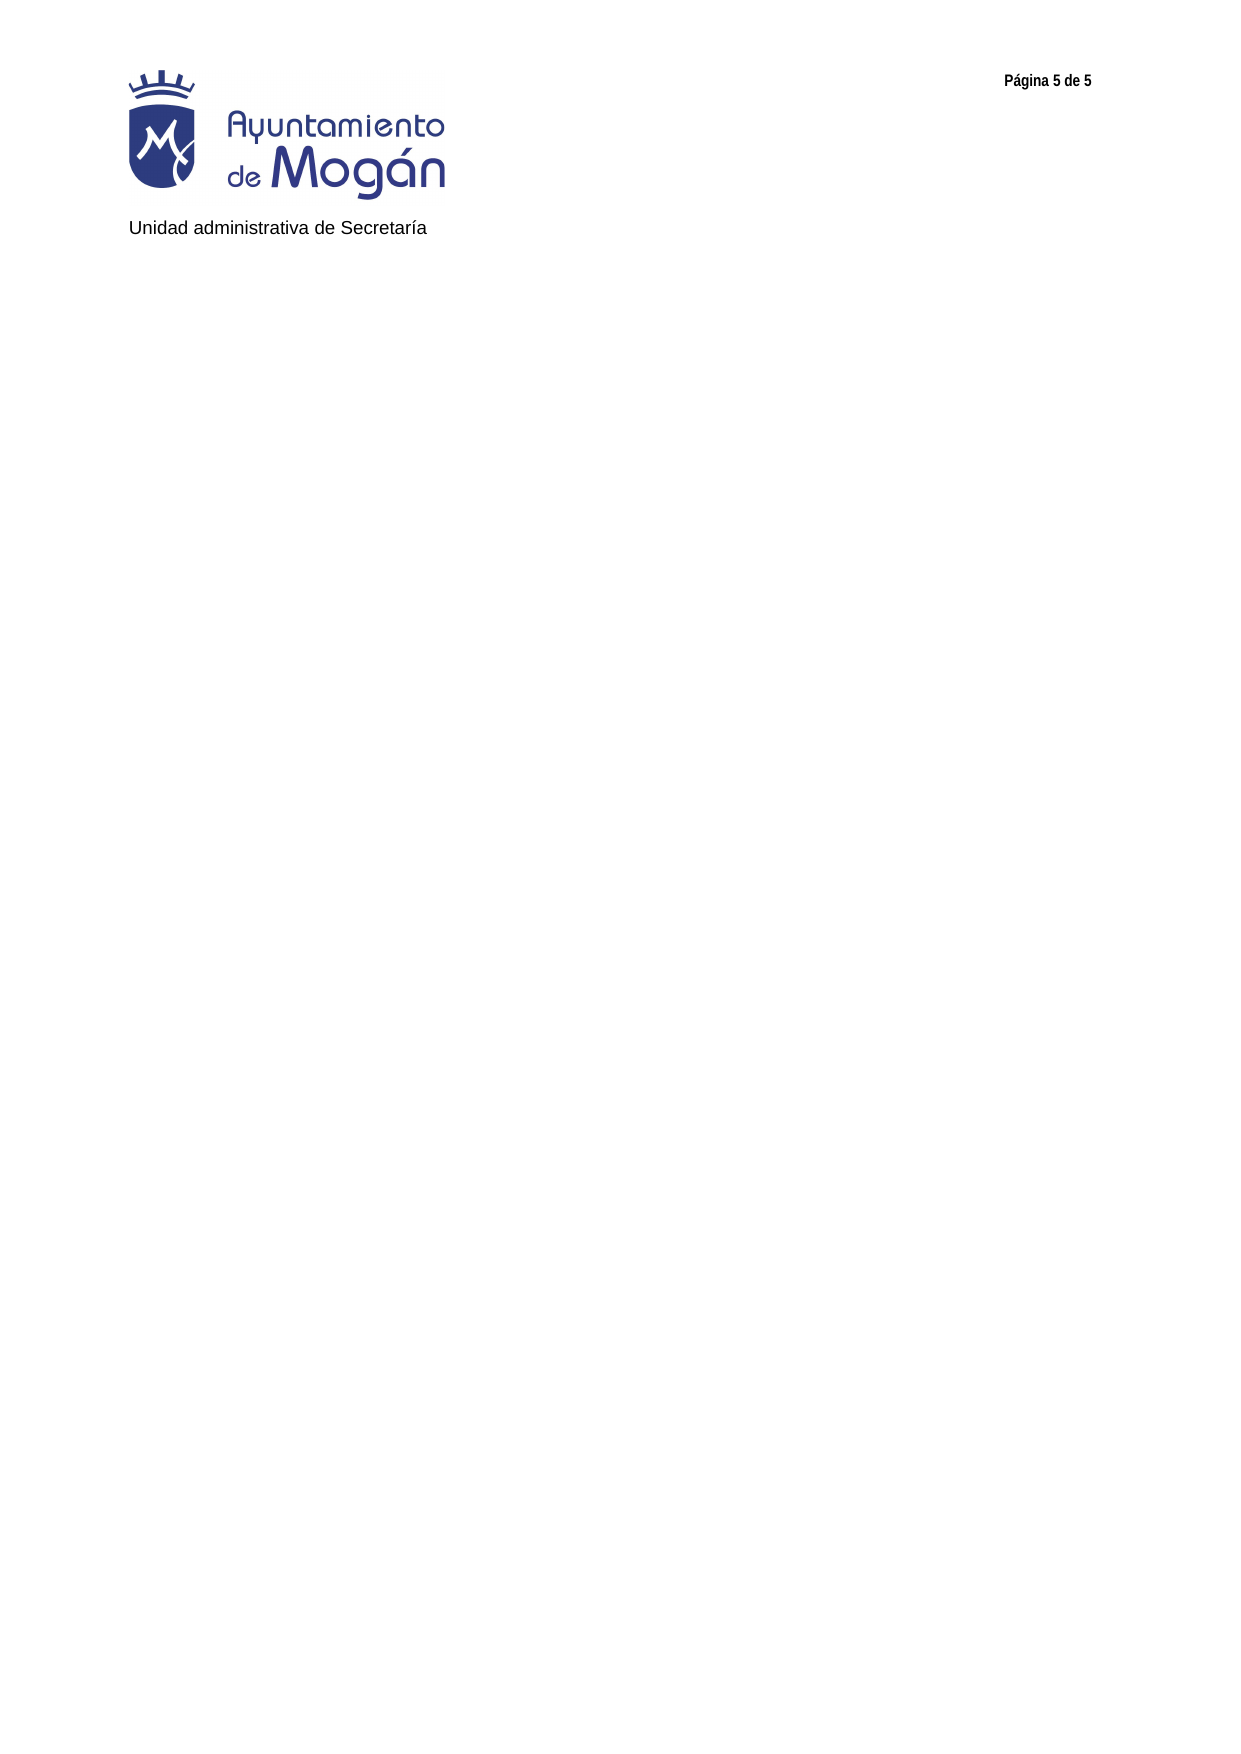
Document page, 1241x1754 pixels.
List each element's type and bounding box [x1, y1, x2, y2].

picture [128, 70, 445, 206]
